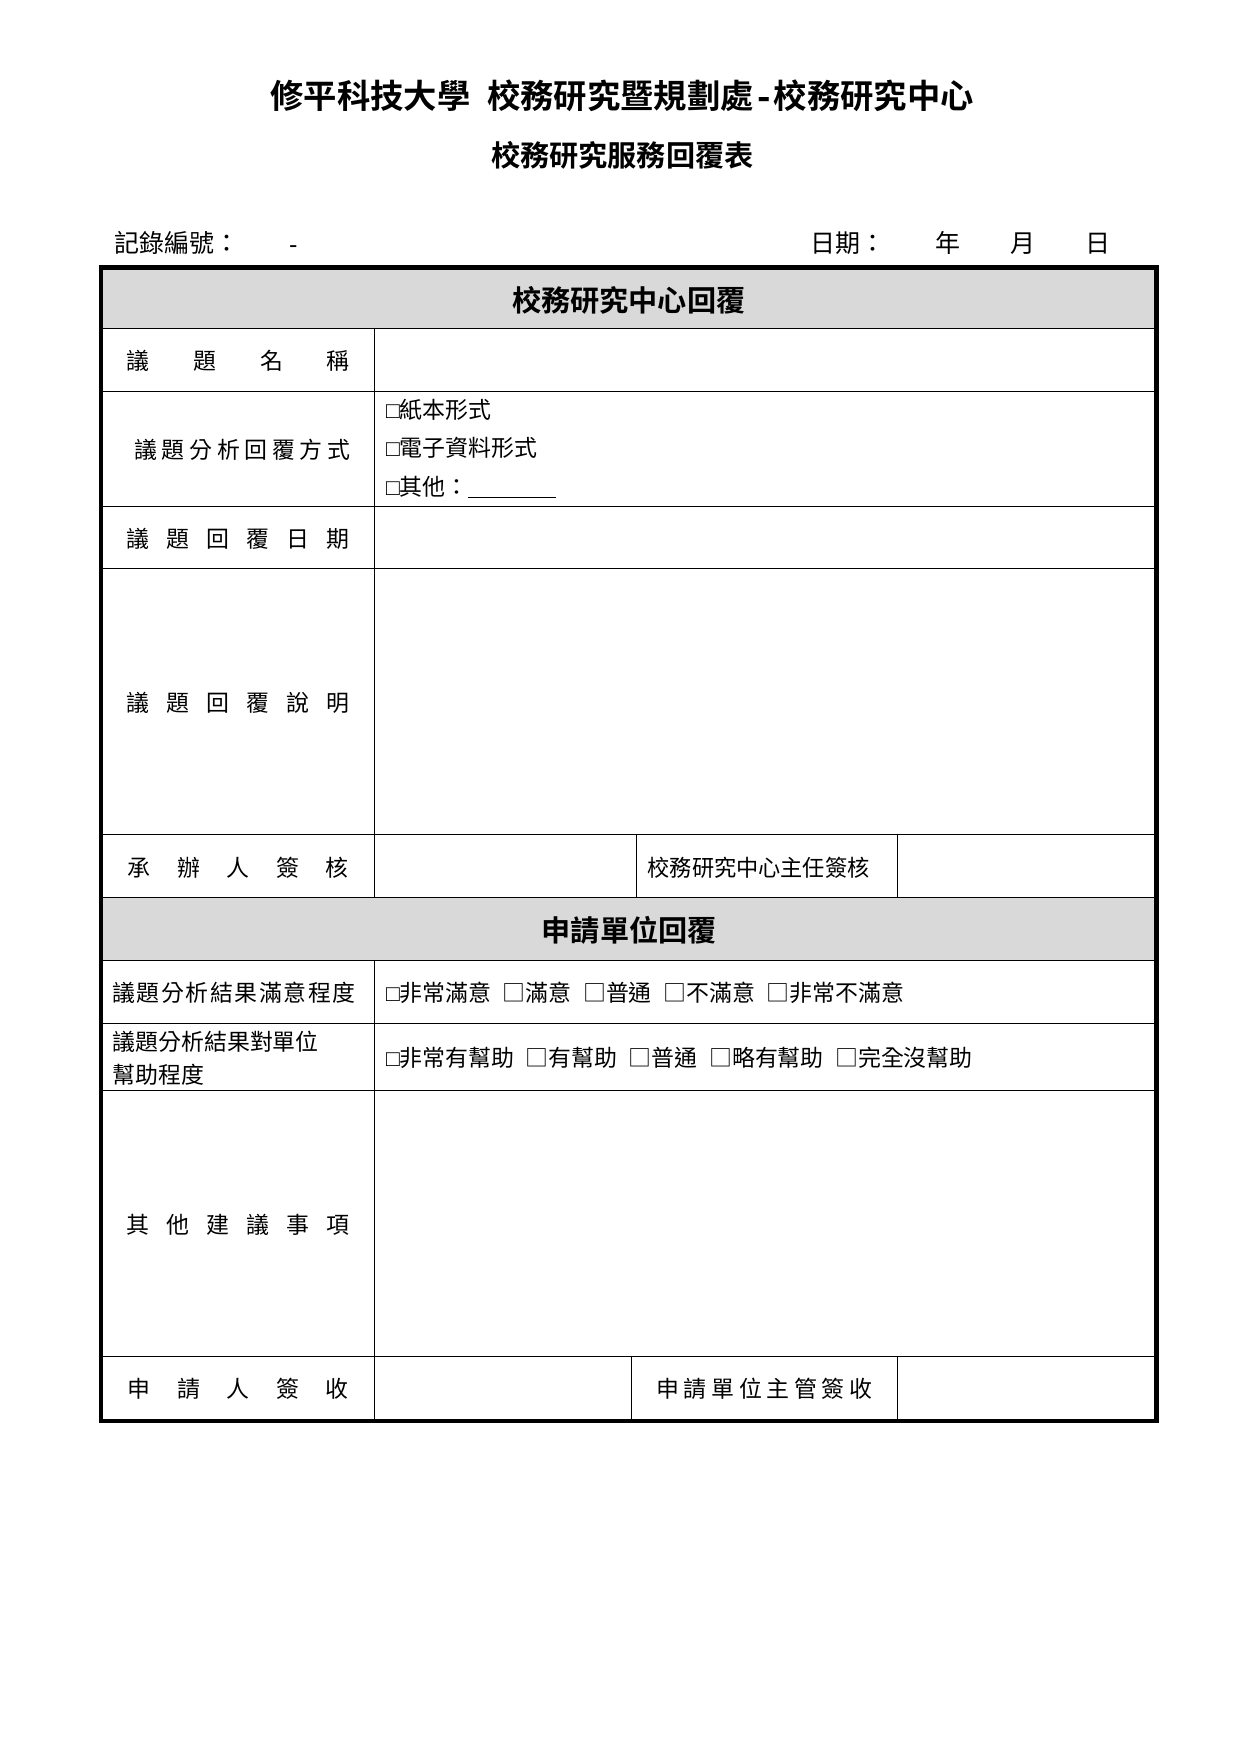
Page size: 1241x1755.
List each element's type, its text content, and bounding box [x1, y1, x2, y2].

text 修平科技大學 校務研究暨規劃處-校務研究中心 [103, 76, 1141, 116]
table_cell 議題分析結果對單位 幫助程度 [103, 1024, 374, 1090]
table_cell □非常滿意 □滿意 □普通 □不滿意 □非常不滿意 [375, 961, 1154, 1022]
table_cell [375, 507, 1154, 568]
table_cell [375, 569, 1154, 834]
table_cell 議題回覆說明 [103, 569, 374, 834]
table_cell 申請單位回覆 [103, 898, 1154, 960]
table_cell 議題分析回覆方式 [103, 392, 374, 506]
table_cell 議題分析結果滿意程度 [103, 961, 374, 1022]
table_cell □紙本形式 □電子資料形式 □其他： [375, 392, 1154, 506]
table_cell [375, 835, 636, 897]
table_cell 議題回覆日期 [103, 507, 374, 568]
table_cell 其他建議事項 [103, 1091, 374, 1356]
table_cell [375, 1091, 1154, 1356]
table_cell 申請單位主管簽收 [632, 1357, 897, 1418]
text 校務研究服務回覆表 [103, 132, 1141, 174]
table_cell 校務研究中心主任簽核 [637, 835, 897, 897]
table_header 校務研究中心回覆 [103, 270, 1154, 328]
table_cell [375, 329, 1154, 391]
table_cell □非常有幫助 □有幫助 □普通 □略有幫助 □完全沒幫助 [375, 1024, 1154, 1090]
table_cell 議題名稱 [103, 329, 374, 391]
table_cell 申請人簽收 [103, 1357, 374, 1418]
table_cell [375, 1357, 631, 1418]
table_cell 承辦人簽核 [103, 835, 374, 897]
table_cell [898, 835, 1154, 897]
text 記錄編號： - 日期： 年 月 日 [103, 223, 1121, 259]
table_cell [898, 1357, 1154, 1418]
